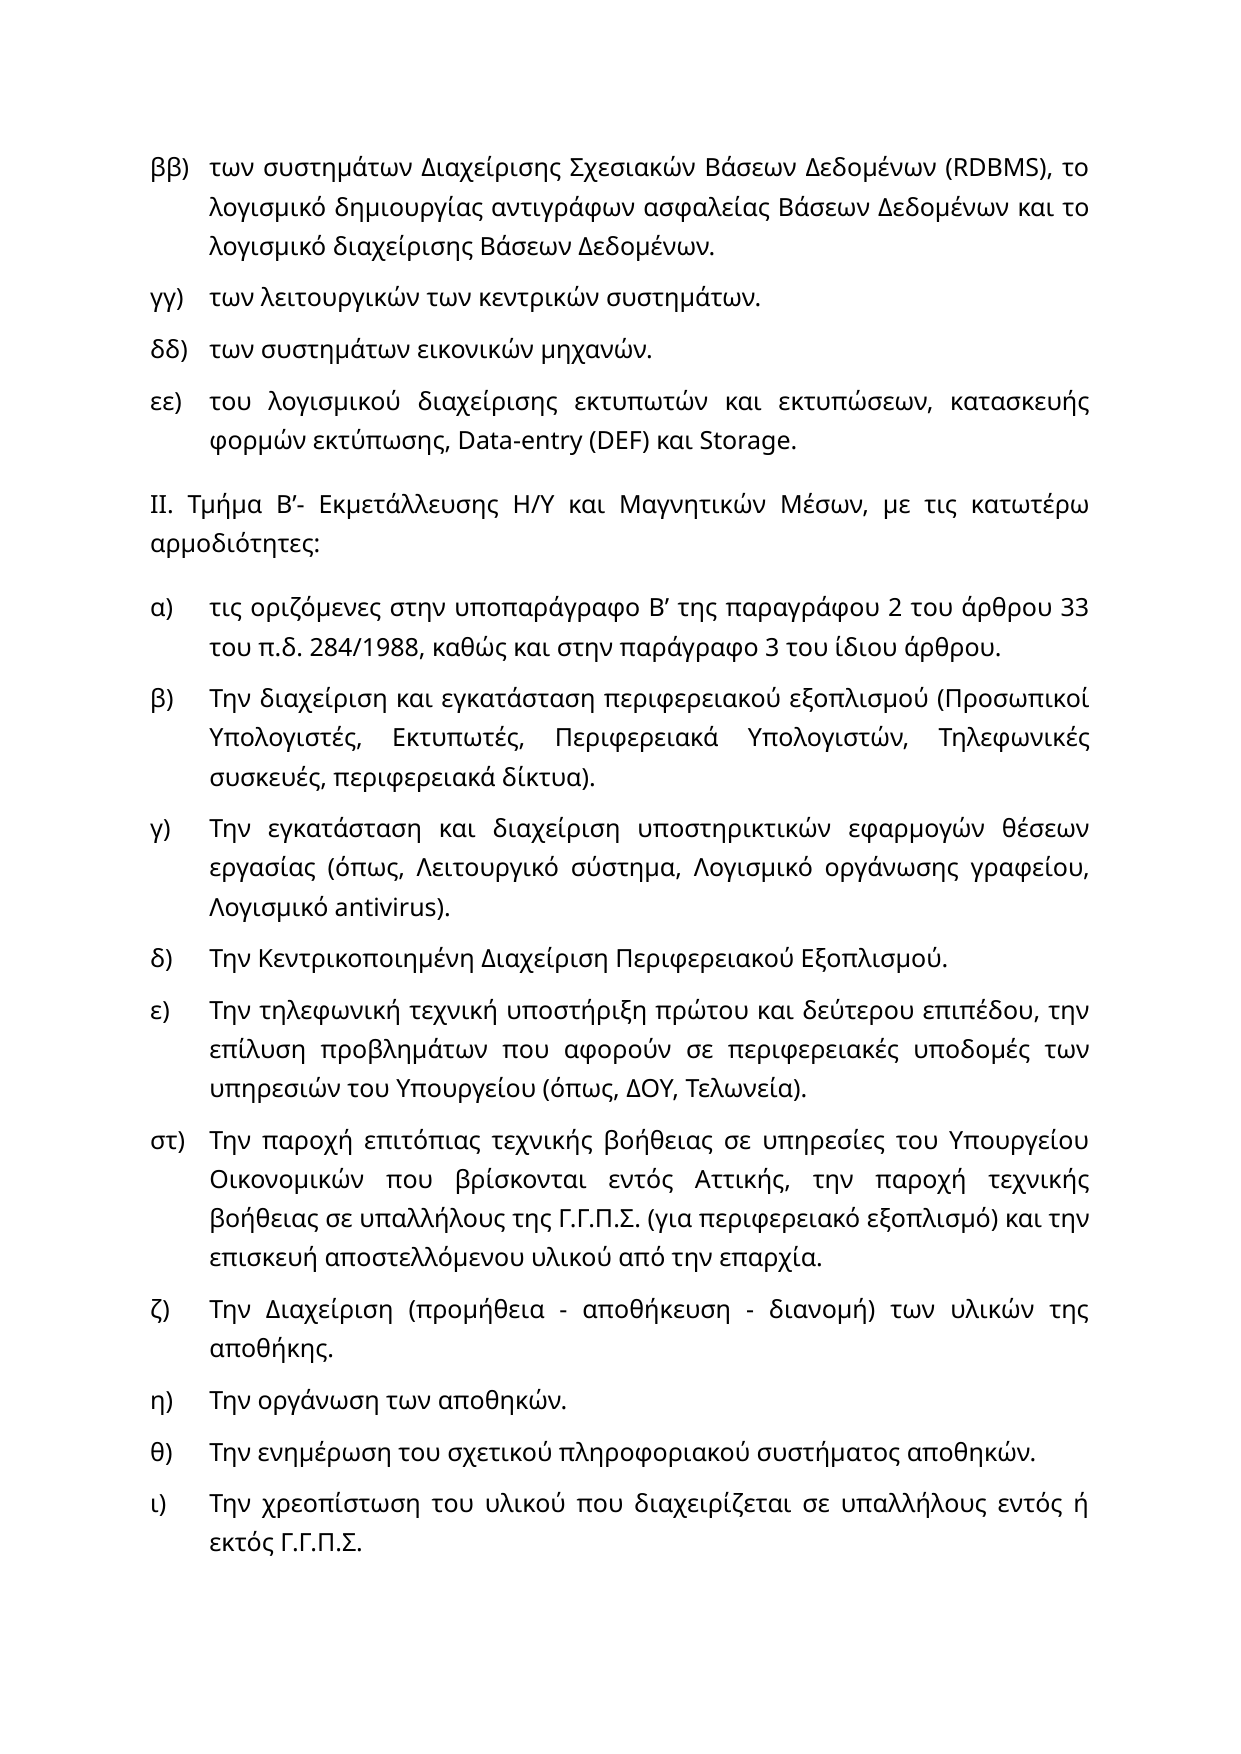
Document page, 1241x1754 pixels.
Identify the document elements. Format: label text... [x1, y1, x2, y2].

list α) τις οριζόμενες στην υποπαράγραφο Β’ της παραγράφου 2 του άρθρου 33 του π.δ. 284/1988, καθώς και στην παράγραφο 3 του ίδιου άρθρου. [150, 590, 1090, 663]
text ΙΙ. Τμήμα Β’- Εκμετάλλευσης Η/Υ και Μαγνητικών Μέσων, με τις κατωτέρω αρμοδιότητες: [150, 487, 1090, 560]
list β) Την διαχείριση και εγκατάσταση περιφερειακού εξοπλισμού (Προσωπικοί Υπολογιστές, Εκτυπωτές, Περιφερειακά Υπολογιστών, Τηλεφωνικές συσκευές, περιφερειακά δίκτυα). [150, 681, 1090, 793]
list γγ) των λειτουργικών των κεντρικών συστημάτων. [150, 280, 1090, 314]
list στ) Την παροχή επιτόπιας τεχνικής βοήθειας σε υπηρεσίες του Υπουργείου Οικονομικών που βρίσκονται εντός Αττικής, την παροχή τεχνικής βοήθειας σε υπαλλήλους της Γ.Γ.Π.Σ. (για περιφερειακό εξοπλισμό) και την επισκευή αποστελλόμενου υλικού από την επαρχία. [150, 1122, 1090, 1274]
list γ) Την εγκατάσταση και διαχείριση υποστηρικτικών εφαρμογών θέσεων εργασίας (όπως, Λειτουργικό σύστημα, Λογισμικό οργάνωσης γραφείου, Λογισμικό antivirus). [150, 811, 1090, 923]
list ββ) των συστημάτων Διαχείρισης Σχεσιακών Βάσεων Δεδομένων (RDBMS), το λογισμικό δημιουργίας αντιγράφων ασφαλείας Βάσεων Δεδομένων και το λογισμικό διαχείρισης Βάσεων Δεδομένων. [150, 150, 1090, 262]
list θ) Την ενημέρωση του σχετικού πληροφοριακού συστήματος αποθηκών. [150, 1434, 1090, 1468]
list δ) Την Κεντρικοποιημένη Διαχείριση Περιφερειακού Εξοπλισμού. [150, 941, 1090, 975]
list ζ) Την Διαχείριση (προμήθεια - αποθήκευση - διανομή) των υλικών της αποθήκης. [150, 1292, 1090, 1365]
list ε) Την τηλεφωνική τεχνική υποστήριξη πρώτου και δεύτερου επιπέδου, την επίλυση προβλημάτων που αφορούν σε περιφερειακές υποδομές των υπηρεσιών του Υπουργείου (όπως, ΔΟΥ, Τελωνεία). [150, 992, 1090, 1105]
list δδ) των συστημάτων εικονικών μηχανών. [150, 332, 1090, 366]
list εε) του λογισμικού διαχείρισης εκτυπωτών και εκτυπώσεων, κατασκευής φορμών εκτύπωσης, Data-entry (DEF) και Storage. [150, 383, 1090, 457]
list ι) Την χρεοπίστωση του υλικού που διαχειρίζεται σε υπαλλήλους εντός ή εκτός Γ.Γ.Π.Σ. [150, 1486, 1090, 1559]
list η) Την οργάνωση των αποθηκών. [150, 1382, 1090, 1417]
